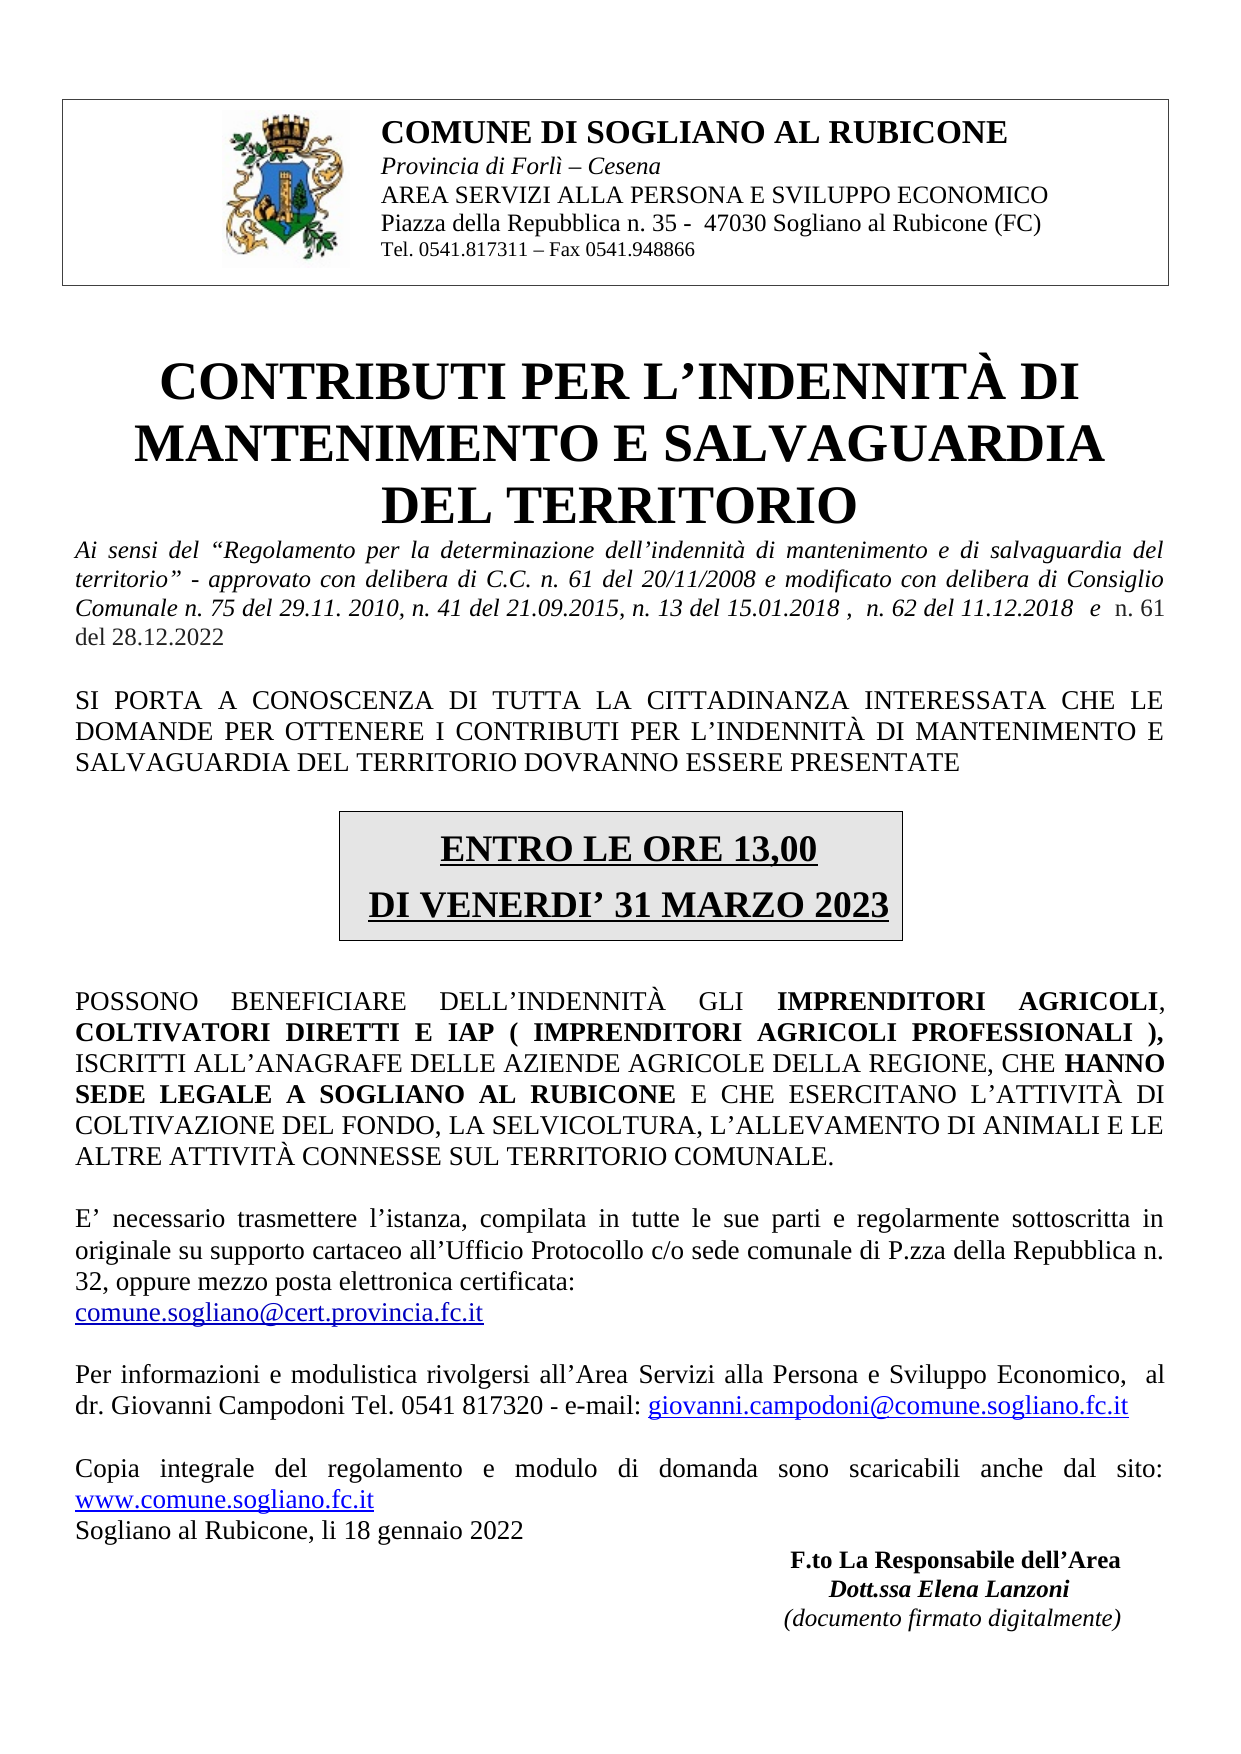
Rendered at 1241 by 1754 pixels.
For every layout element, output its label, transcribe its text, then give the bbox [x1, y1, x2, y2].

text POSSONO BENEFICIARE DELL’INDENNITÀ GLI IMPRENDITORI AGRICOLI, COLTIVATORI DIRETTI E IAP ( IMPRENDITORI AGRICOLI PROFESSIONALI ), ISCRITTI ALL’ANAGRAFE DELLE AZIENDE AGRICOLE DELLA REGIONE, CHE HANNO SEDE LEGALE A SOGLIANO AL RUBICONE E CHE ESERCITANO L’ATTIVITÀ DI COLTIVAZIONE DEL FONDO, LA SELVICOLTURA, L’ALLEVAMENTO DI ANIMALI E LE ALTRE ATTIVITÀ CONNESSE SUL TERRITORIO COMUNALE. [75, 984, 1165, 1171]
text Dott.ssa Elena Lanzoni (documento firmato digitalmente) [739, 1574, 1165, 1631]
text F.to La Responsabile dell’Area [739, 1545, 1165, 1574]
text E’ necessario trasmettere l’istanza, compilata in tutte le sue parti e regolarmente sottoscritta in originale su supporto cartaceo all’Ufficio Protocollo c/o sede comunale di P.zza della Repubblica n. 32, oppure mezzo posta elettronica certificata: [75, 1203, 1165, 1296]
text SI PORTA A CONOSCENZA DI TUTTA LA CITTADINANZA INTERESSATA CHE LE DOMANDE PER OTTENERE I CONTRIBUTI PER L’INDENNITÀ DI MANTENIMENTO E SALVAGUARDIA DEL TERRITORIO DOVRANNO ESSERE PRESENTATE [75, 684, 1165, 777]
table_header COMUNE DI SOGLIANO AL RUBICONE Provincia di Forlì – Cesena AREA SERVIZI ALLA PERSONA E SVILUPPO ECONOMICO Piazza della Repubblica n. 35 - 47030 Sogliano al Rubicone (FC) Tel. 0541.817311 – Fax 0541.948866 [369, 100, 1168, 285]
table_header ENTRO LE ORE 13,00 DI VENERDI’ 31 MARZO 2023 [340, 812, 902, 940]
text Per informazioni e modulistica rivolgersi all’Area Servizi alla Persona e Sviluppo Economico, al dr. Giovanni Campodoni Tel. 0541 817320 - e-mail: giovanni.campodoni@comune.sogliano.fc.it [75, 1327, 1165, 1421]
table_header [63, 100, 369, 285]
text CONTRIBUTI PER L’INDENNITÀ DI MANTENIMENTO E SALVAGUARDIA DEL TERRITORIO [75, 349, 1165, 536]
text Ai sensi del “Regolamento per la determinazione dell’indennità di mantenimento e di salvaguardia del territorio” - approvato con delibera di C.C. n. 61 del 20/11/2008 e modificato con delibera di Consiglio Comunale n. 75 del 29.11. 2010, n. 41 del 21.09.2015, n. 13 del 15.01.2018 , n. 62 del 11.12.2018 e n. 61 del 28.12.2022 [75, 536, 1165, 651]
text Copia integrale del regolamento e modulo di domanda sono scaricabili anche dal sito: www.comune.sogliano.fc.it [75, 1452, 1165, 1514]
text Sogliano al Rubicone, li 18 gennaio 2022 [75, 1514, 1165, 1545]
picture [222, 110, 350, 268]
text comune.sogliano@cert.provincia.fc.it [75, 1296, 1165, 1327]
